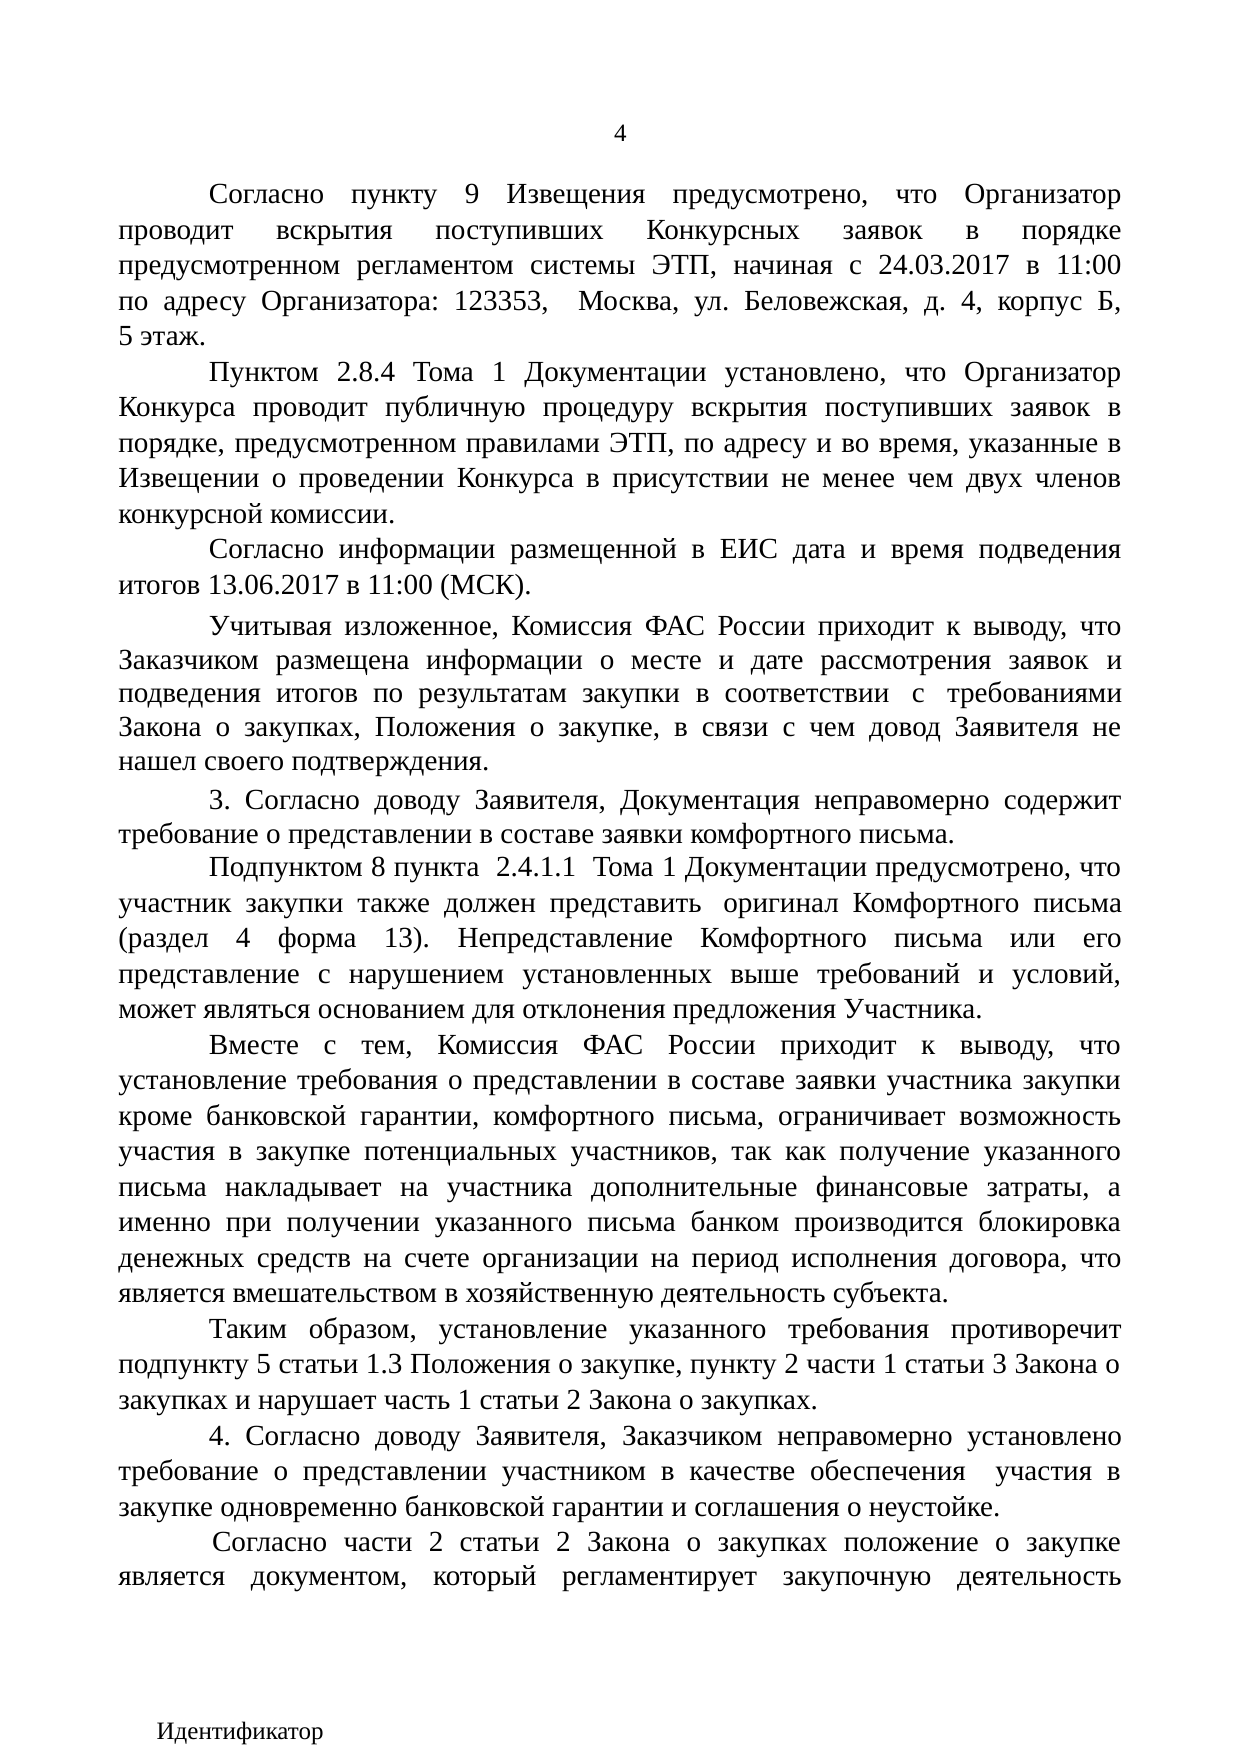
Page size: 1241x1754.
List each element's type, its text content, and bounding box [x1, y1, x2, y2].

text 3. Согласно доводу Заявителя, Документация неправомерно содержит требование о представлении в составе заявки комфортного письма. [118, 782, 1122, 849]
text Учитывая изложенное, Комиссия ФАС России приходит к выводу, что Заказчиком размещена информации о месте и дате рассмотрения заявок и подведения итогов по результатам закупки в соответствии с требованиями Закона о закупках, Положения о закупке, в связи с чем довод Заявителя не нашел своего подтверждения. [118, 608, 1122, 776]
text Согласно части 2 статьи 2 Закона о закупках положение о закупке является документом, который регламентирует закупочную деятельность [118, 1524, 1122, 1591]
text Вместе с тем, Комиссия ФАС России приходит к выводу, что установление требования о представлении в составе заявки участника закупки кроме банковской гарантии, комфортного письма, ограничивает возможность участия в закупке потенциальных участников, так как получение указанного письма накладывает на участника дополнительные финансовые затраты, а именно при получении указанного письма банком производится блокировка денежных средств на счете организации на период исполнения договора, что является вмешательством в хозяйственную деятельность субъекта. [118, 1027, 1122, 1309]
text Подпунктом 8 пункта 2.4.1.1 Тома 1 Документации предусмотрено, что участник закупки также должен представить оригинал Комфортного письма (раздел 4 форма 13). Непредставление Комфортного письма или его представление с нарушением установленных выше требований и условий, может являться основанием для отклонения предложения Участника. [118, 849, 1122, 1025]
text Пунктом 2.8.4 Тома 1 Документации установлено, что Организатор Конкурса проводит публичную процедуру вскрытия поступивших заявок в порядке, предусмотренном правилами ЭТП, по адресу и во время, указанные в Извещении о проведении Конкурса в присутствии не менее чем двух членов конкурсной комиссии. [118, 354, 1122, 529]
text Согласно пункту 9 Извещения предусмотрено, что Организатор проводит вскрытия поступивших Конкурсных заявок в порядке предусмотренном регламентом системы ЭТП, начиная с 24.03.2017 в 11:00 по адресу Организатора: 123353, Москва, ул. Беловежская, д. 4, корпус Б, 5 этаж. [118, 176, 1122, 352]
text Согласно информации размещенной в ЕИС дата и время подведения итогов 13.06.2017 в 11:00 (МСК). [118, 532, 1122, 601]
text 4. Согласно доводу Заявителя, Заказчиком неправомерно установлено требование о представлении участником в качестве обеспечения участия в закупке одновременно банковской гарантии и соглашения о неустойке. [118, 1418, 1122, 1522]
text Таким образом, установление указанного требования противоречит подпункту 5 статьи 1.3 Положения о закупке, пункту 2 части 1 статьи 3 Закона о закупках и нарушает часть 1 статьи 2 Закона о закупках. [118, 1311, 1122, 1416]
